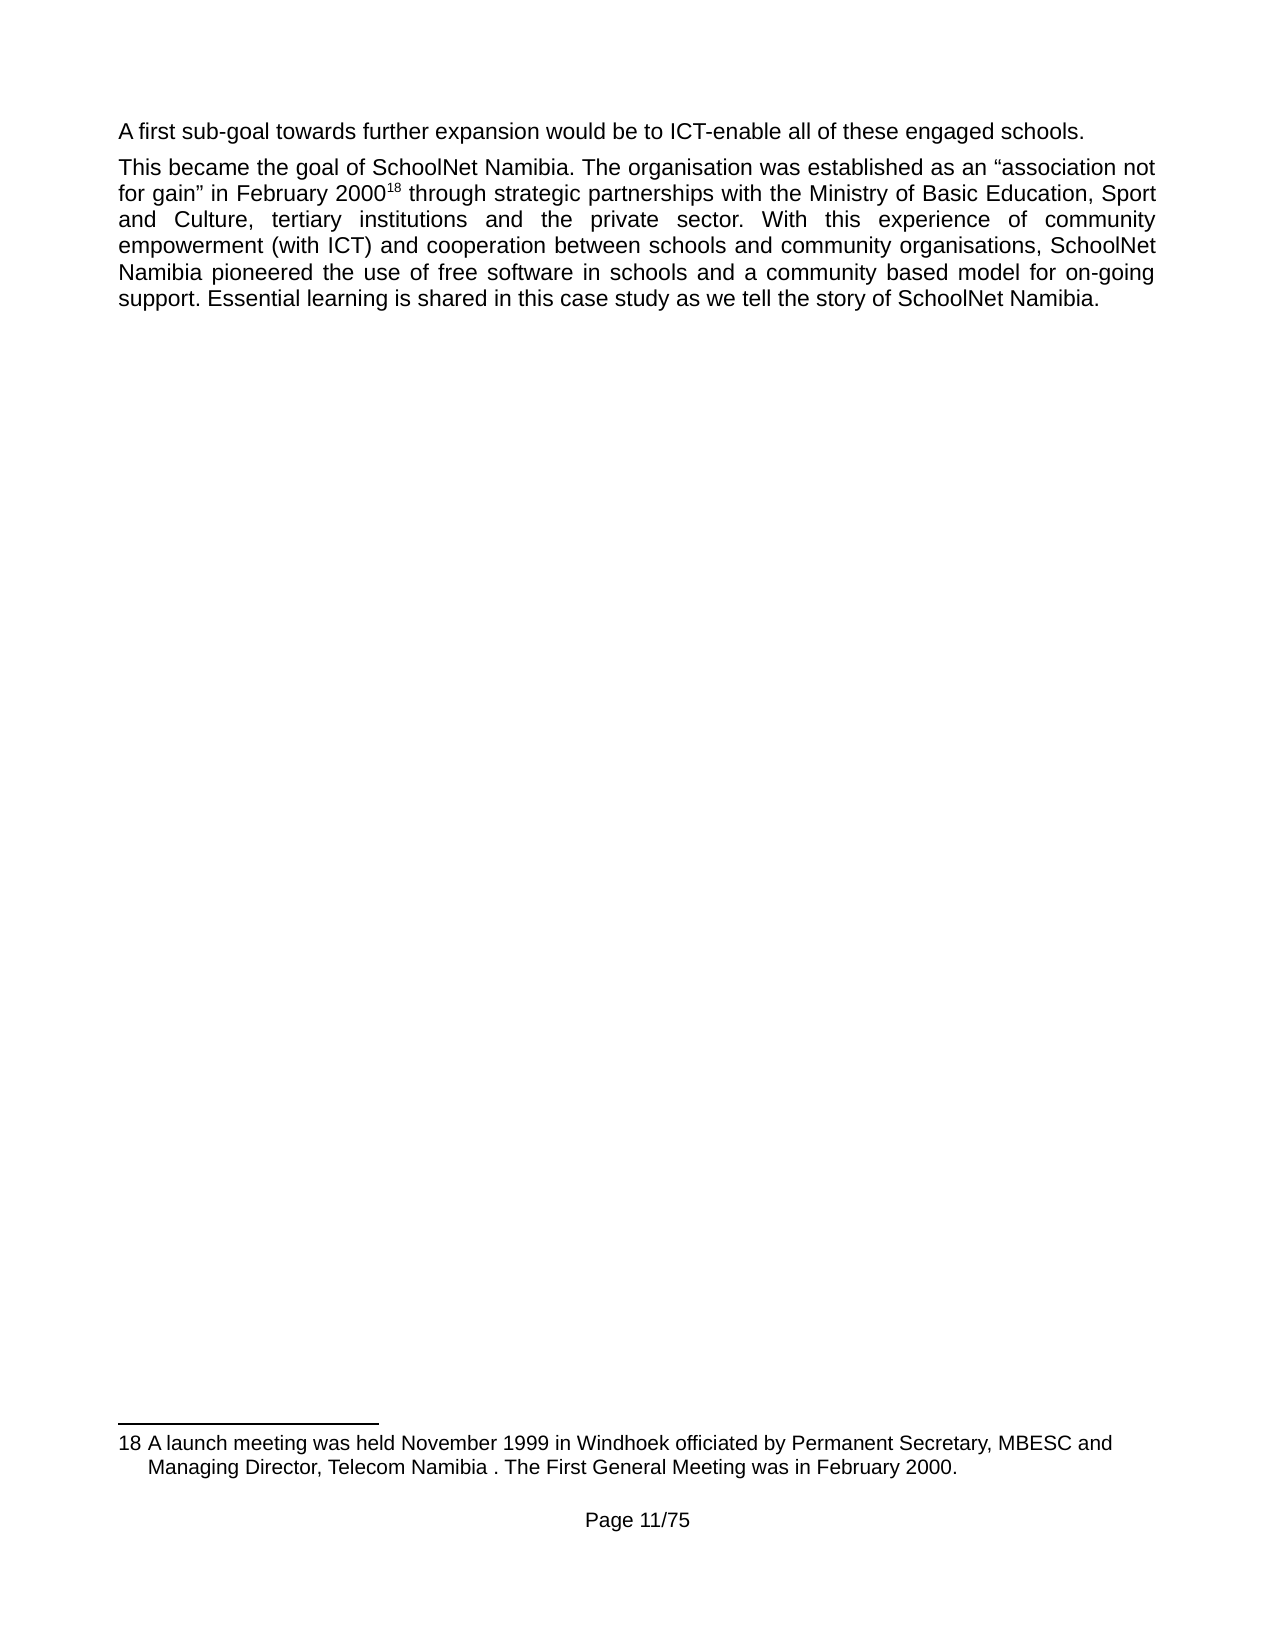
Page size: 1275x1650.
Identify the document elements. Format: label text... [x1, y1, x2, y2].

text A launch meeting was held November 1999 in Windhoek officiated by Permanent Secretary, MBESC and Managing Director, Telecom Namibia . The First General Meeting was in February 2000. [118, 1431, 1157, 1478]
text A first sub-goal towards further expansion would be to ICT-enable all of these engaged schools. [118, 118, 1157, 144]
text This became the goal of SchoolNet Namibia. The organisation was established as an “association not for gain” in February 2000 through strategic partnerships with the Ministry of Basic Education, Sport and Culture, tertiary institutions and the private sector. With this experience of community empowerment (with ICT) and cooperation between schools and community organisations, SchoolNet Namibia pioneered the use of free software in schools and a community based model for on-going support. Essential learning is shared in this case study as we tell the story of SchoolNet Namibia. [118, 153, 1157, 312]
